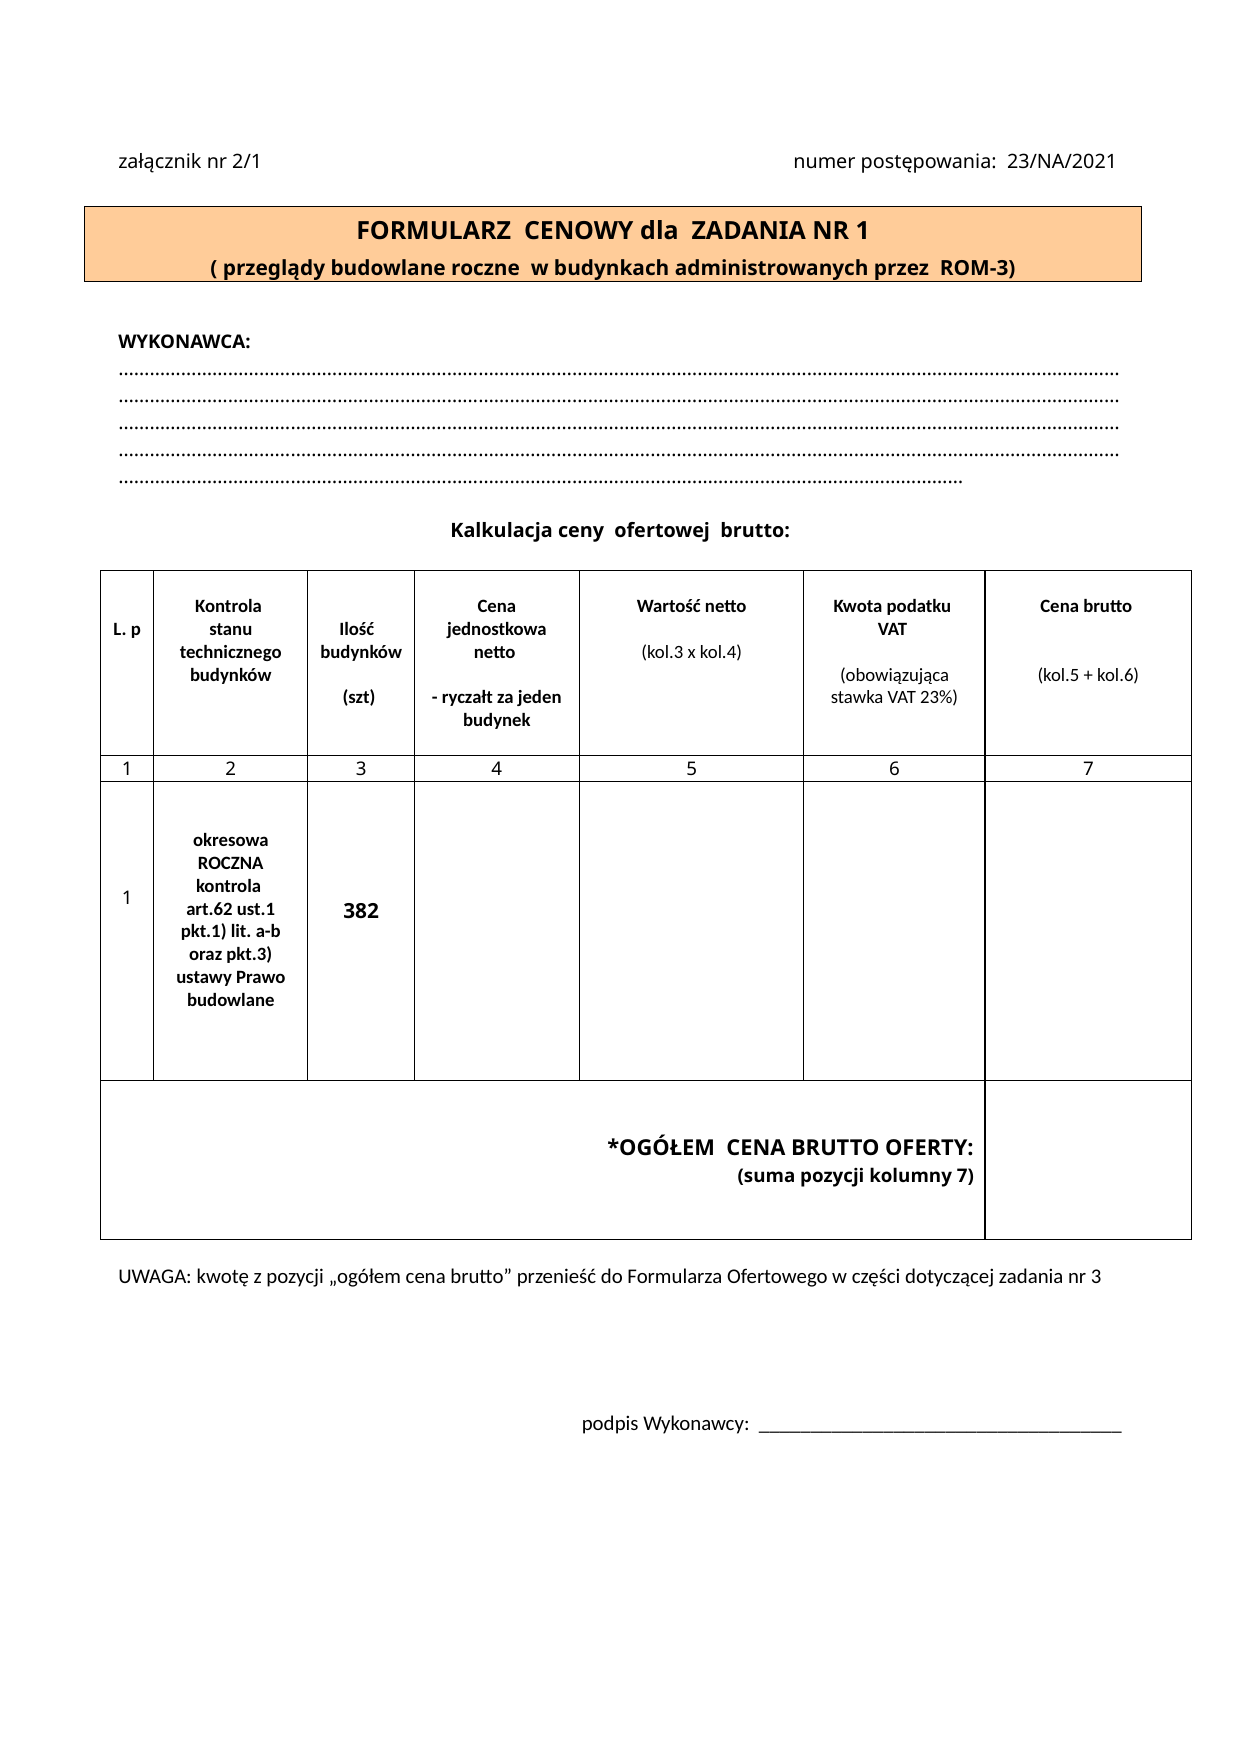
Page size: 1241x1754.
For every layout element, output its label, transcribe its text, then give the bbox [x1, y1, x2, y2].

table_header Wartość netto (kol.3 x kol.4) [580, 571, 803, 754]
table_header Kontrola stanu technicznego budynków [154, 571, 307, 754]
table_header L. p [101, 571, 153, 754]
table_header Cena brutto (kol.5 + kol.6) [986, 571, 1191, 754]
text UWAGA: kwotę z pozycji „ogółem cena brutto” przenieść do Formularza Ofertowego w części dotyczącej zadania nr 3 [118, 1263, 1122, 1288]
table_cell 382 [308, 782, 414, 1080]
table_cell 2 [154, 756, 307, 781]
table_cell [415, 782, 579, 1080]
text podpis Wykonawcy: ___________________________________ [118, 1410, 1122, 1436]
table_cell 1 [101, 756, 153, 781]
table_cell [804, 782, 984, 1080]
text Kalkulacja ceny ofertowej brutto: [118, 516, 1122, 543]
text załącznik nr 2/1 numer postępowania: 23/NA/2021 [118, 148, 1122, 174]
table_header Cena jednostkowa netto - ryczałt za jeden budynek [415, 571, 579, 754]
table_cell 4 [415, 756, 579, 781]
table_cell [986, 782, 1191, 1080]
table_cell [580, 782, 803, 1080]
table_cell 5 [580, 756, 803, 781]
table_header Kwota podatku VAT (obowiązująca stawka VAT 23%) [804, 571, 984, 754]
table_cell 6 [804, 756, 984, 781]
text WYKONAWCA:………………………………………………………………………………………………………………………………………………………………………………………………………………………………………………………………………………………………………………………………………………………………………………………………………………………………………………………………………………………………………………………………………………………………………………………………………………………………………………………………………………………………………………………………………………………………………………………………………………………………………………………… [118, 329, 1122, 489]
table_header FORMULARZ CENOWY dla ZADANIA NR 1 ( przeglądy budowlane roczne w budynkach administrowanych przez ROM-3) [85, 207, 1141, 281]
table_cell 3 [308, 756, 414, 781]
table_cell *OGÓŁEM CENA BRUTTO OFERTY: (suma pozycji kolumny 7) [101, 1081, 984, 1238]
table_cell okresowa ROCZNA kontrola art.62 ust.1 pkt.1) lit. a-b oraz pkt.3) ustawy Prawo budowlane [154, 782, 307, 1080]
table_header Ilość budynków (szt) [308, 571, 414, 754]
table_cell 7 [986, 756, 1191, 781]
table_cell [986, 1081, 1191, 1238]
table_cell 1 [101, 782, 153, 1080]
